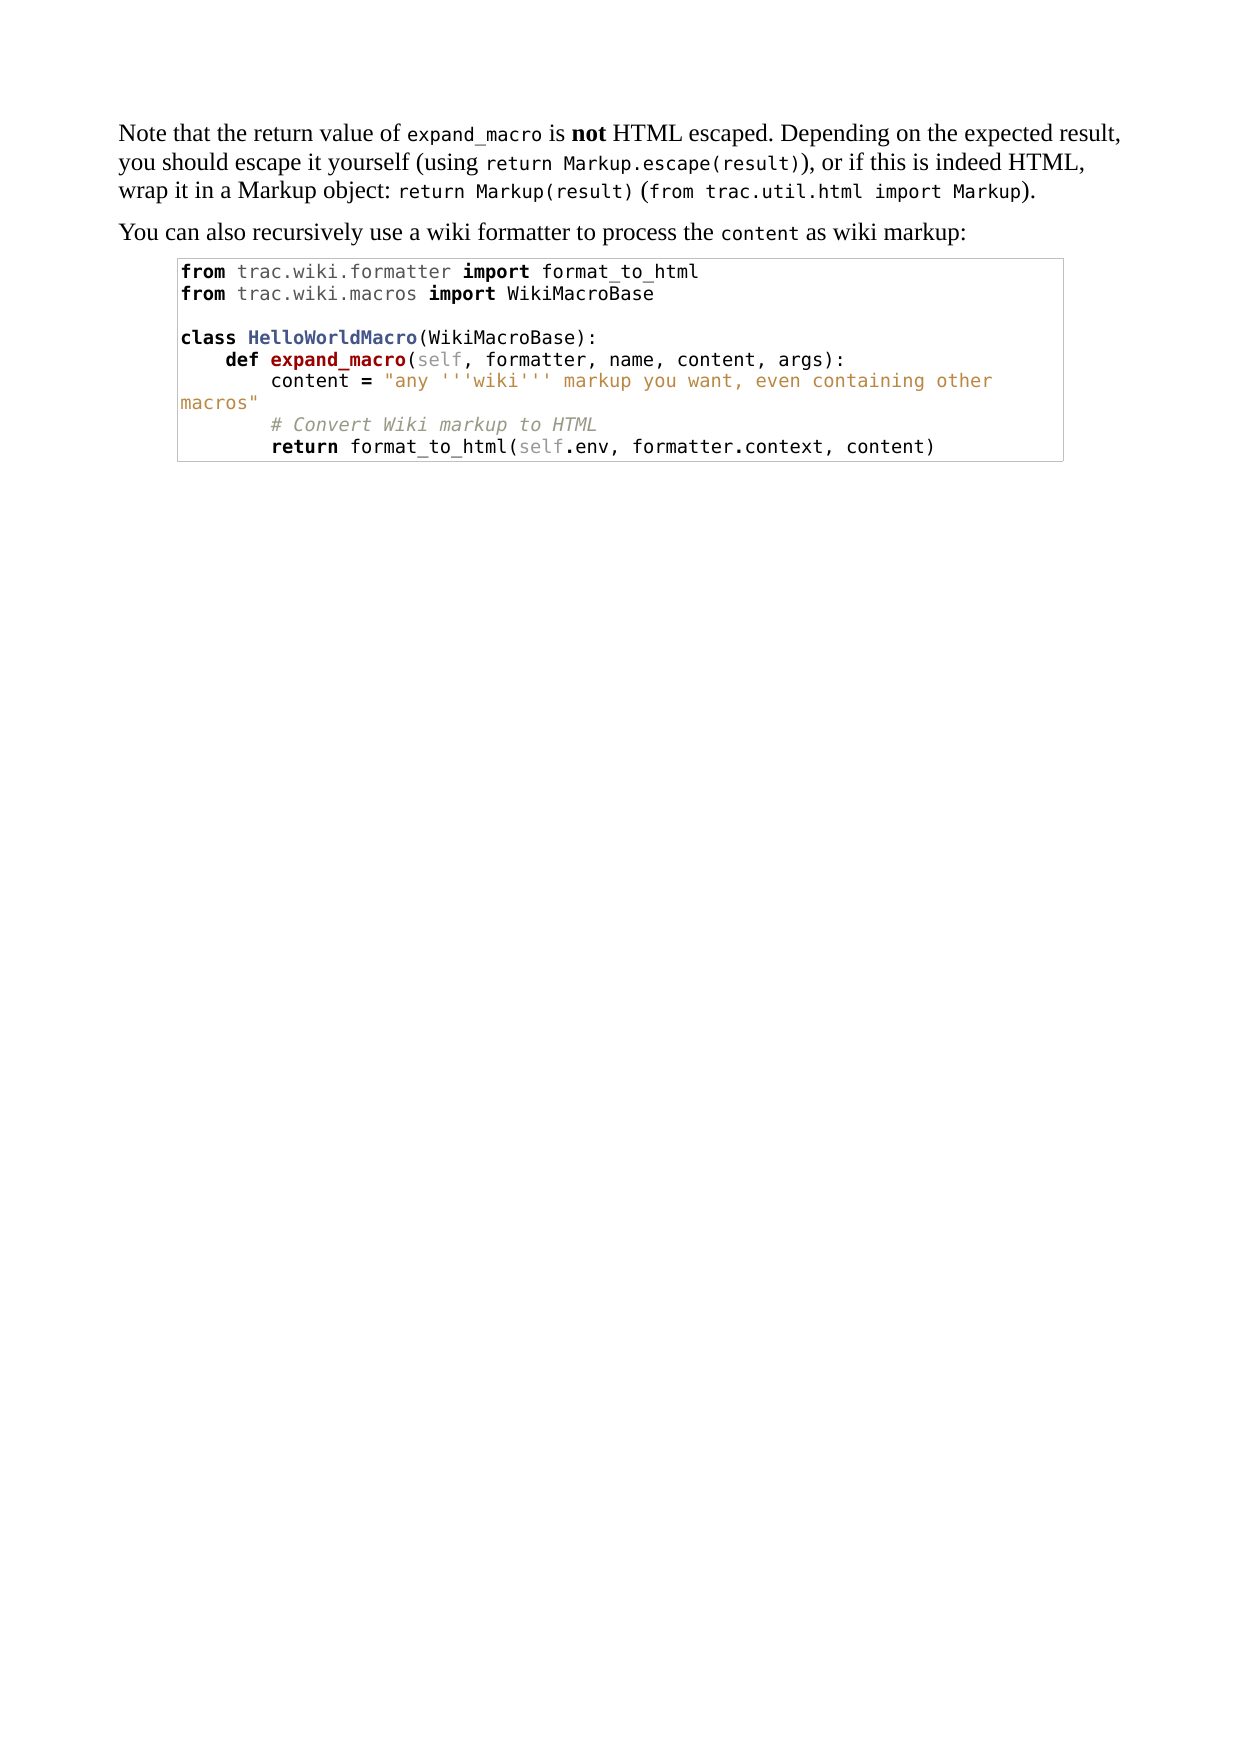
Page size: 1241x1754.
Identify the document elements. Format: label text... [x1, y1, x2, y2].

text You can also recursively use a wiki formatter to process the content as wiki markup: [118, 217, 1122, 246]
text Note that the return value of expand_macro is not HTML escaped. Depending on the expected result, you should escape it yourself (using return Markup.escape(result)), or if this is indeed HTML, wrap it in a Markup object: return Markup(result) (from trac.util.html import Markup). [118, 118, 1122, 204]
text from trac.wiki.formatter import format_to_html from trac.wiki.macros import WikiMacroBase class HelloWorldMacro(WikiMacroBase): def expand_macro(self, formatter, name, content, args): content = "any '''wiki''' markup you want, even containing other macros" # Convert Wiki markup to HTML return format_to_html(self.env, formatter.context, content) [178, 259, 1063, 461]
